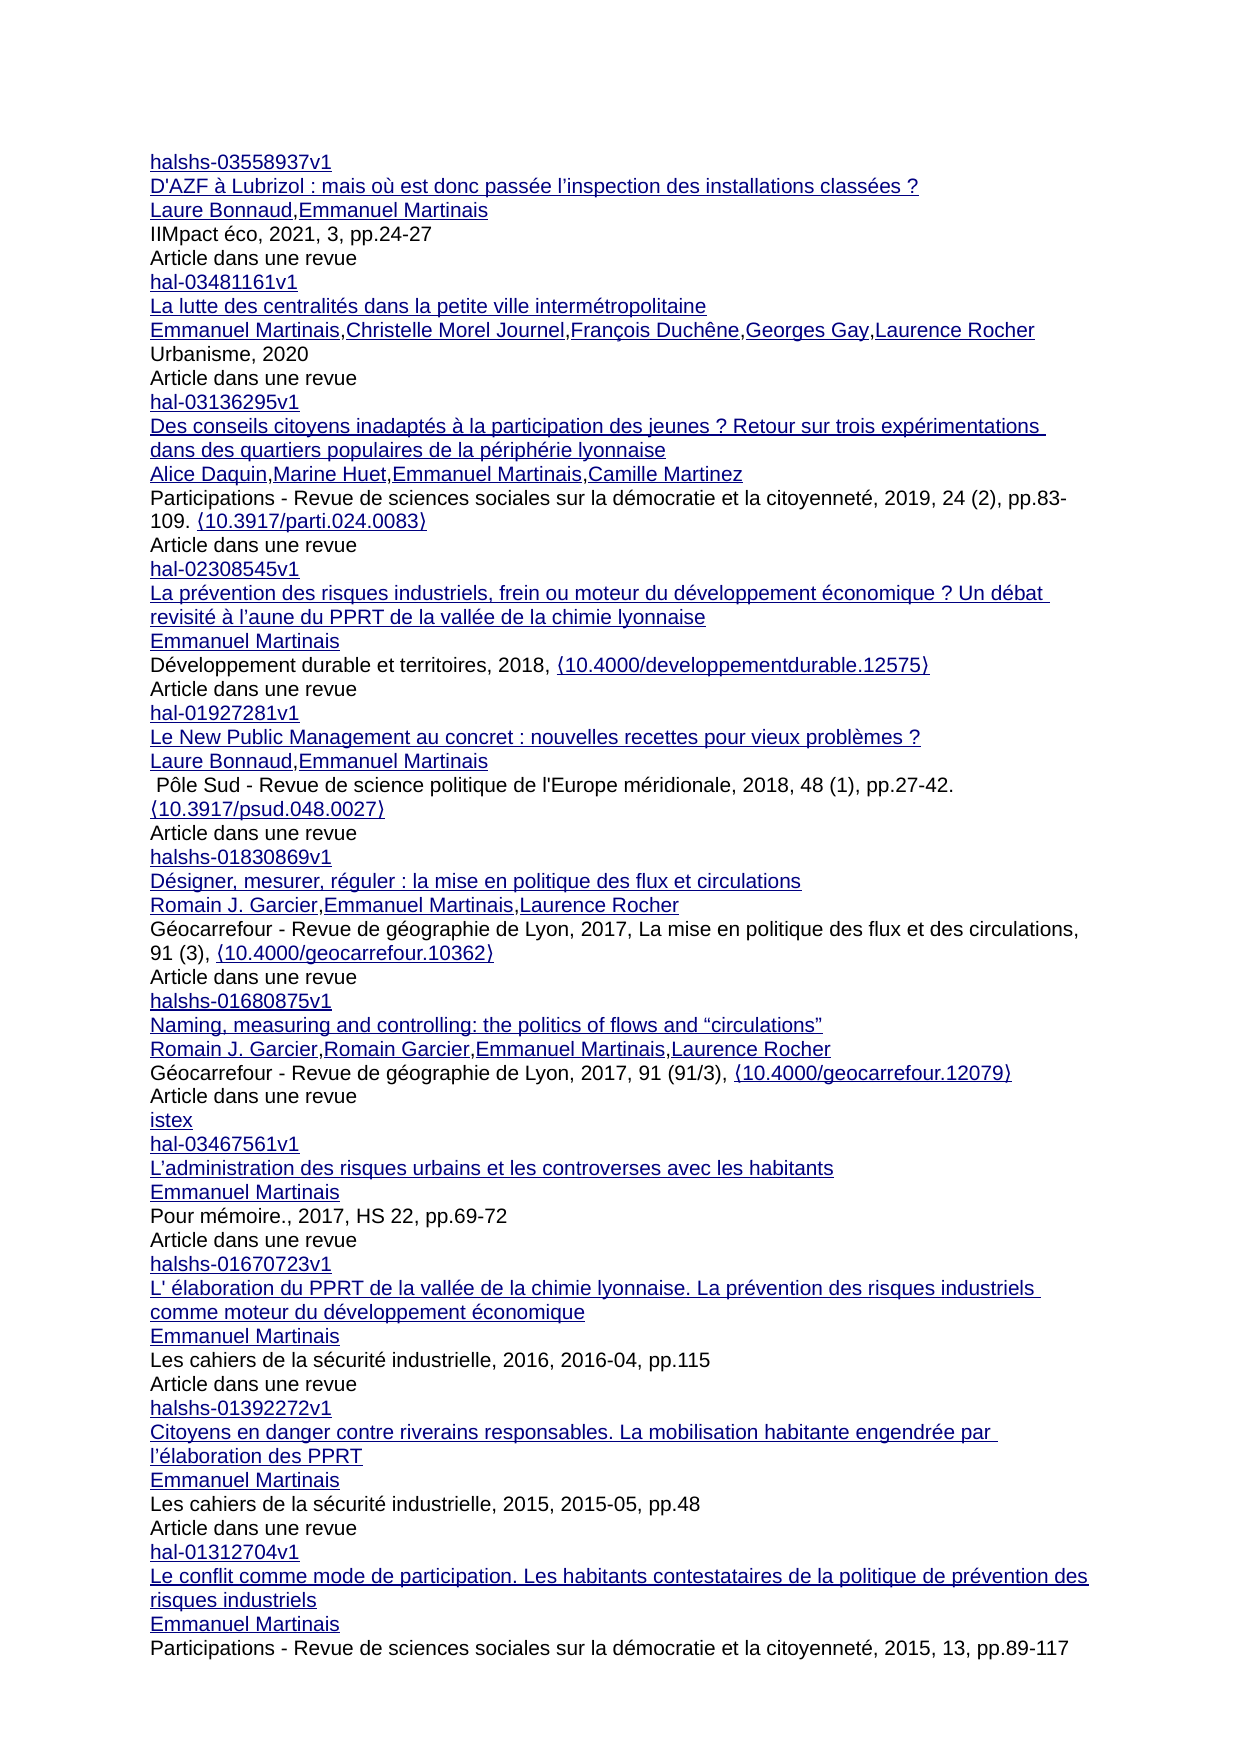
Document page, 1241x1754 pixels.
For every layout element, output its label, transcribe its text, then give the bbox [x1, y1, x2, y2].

table_cell La lutte des centralités dans la petite ville intermétropolitaine Emmanuel Martinais,Christelle Morel Journel,François Duchêne,Georges Gay,Laurence Rocher Urbanisme, 2020 Article dans une revue hal-03136295v1 [150, 294, 1090, 413]
table_cell Naming, measuring and controlling: the politics of flows and “circulations” Romain J. Garcier,Romain Garcier,Emmanuel Martinais,Laurence Rocher Géocarrefour - Revue de géographie de Lyon, 2017, 91 (91/3), ⟨10.4000/geocarrefour.12079⟩ Article dans une revue istex hal-03467561v1 [150, 1013, 1090, 1156]
table_cell L' élaboration du PPRT de la vallée de la chimie lyonnaise. La prévention des risques industriels comme moteur du développement économique Emmanuel Martinais Les cahiers de la sécurité industrielle, 2016, 2016-04, pp.115 Article dans une revue halshs-01392272v1 [150, 1276, 1090, 1420]
table_cell Des conseils citoyens inadaptés à la participation des jeunes ? Retour sur trois expérimentations dans des quartiers populaires de la périphérie lyonnaise Alice Daquin,Marine Huet,Emmanuel Martinais,Camille Martinez Participations - Revue de sciences sociales sur la démocratie et la citoyenneté, 2019, 24 (2), pp.83-109. ⟨10.3917/parti.024.0083⟩ Article dans une revue hal-02308545v1 [150, 414, 1090, 581]
table_cell L’administration des risques urbains et les controverses avec les habitants Emmanuel Martinais Pour mémoire., 2017, HS 22, pp.69-72 Article dans une revue halshs-01670723v1 [150, 1156, 1090, 1276]
table_cell Le New Public Management au concret : nouvelles recettes pour vieux problèmes ? Laure Bonnaud,Emmanuel Martinais Pôle Sud - Revue de science politique de l'Europe méridionale, 2018, 48 (1), pp.27-42. ⟨10.3917/psud.048.0027⟩ Article dans une revue halshs-01830869v1 [150, 725, 1090, 869]
table_cell D'AZF à Lubrizol : mais où est donc passée l’inspection des installations classées ? Laure Bonnaud,Emmanuel Martinais IIMpact éco, 2021, 3, pp.24-27 Article dans une revue hal-03481161v1 [150, 174, 1090, 294]
table_cell Citoyens en danger contre riverains responsables. La mobilisation habitante engendrée par l’élaboration des PPRT Emmanuel Martinais Les cahiers de la sécurité industrielle, 2015, 2015-05, pp.48 Article dans une revue hal-01312704v1 [150, 1420, 1090, 1563]
table_cell Le conflit comme mode de participation. Les habitants contestataires de la politique de prévention des risques industriels Emmanuel Martinais Participations - Revue de sciences sociales sur la démocratie et la citoyenneté, 2015, 13, pp.89-117 [150, 1564, 1090, 1659]
table_cell halshs-03558937v1 [150, 150, 1090, 174]
table_cell La prévention des risques industriels, frein ou moteur du développement économique ? Un débat revisité à l’aune du PPRT de la vallée de la chimie lyonnaise Emmanuel Martinais Développement durable et territoires, 2018, ⟨10.4000/developpementdurable.12575⟩ Article dans une revue hal-01927281v1 [150, 581, 1090, 725]
table_cell Désigner, mesurer, réguler : la mise en politique des flux et circulations Romain J. Garcier,Emmanuel Martinais,Laurence Rocher Géocarrefour - Revue de géographie de Lyon, 2017, La mise en politique des flux et des circulations, 91 (3), ⟨10.4000/geocarrefour.10362⟩ Article dans une revue halshs-01680875v1 [150, 869, 1090, 1012]
